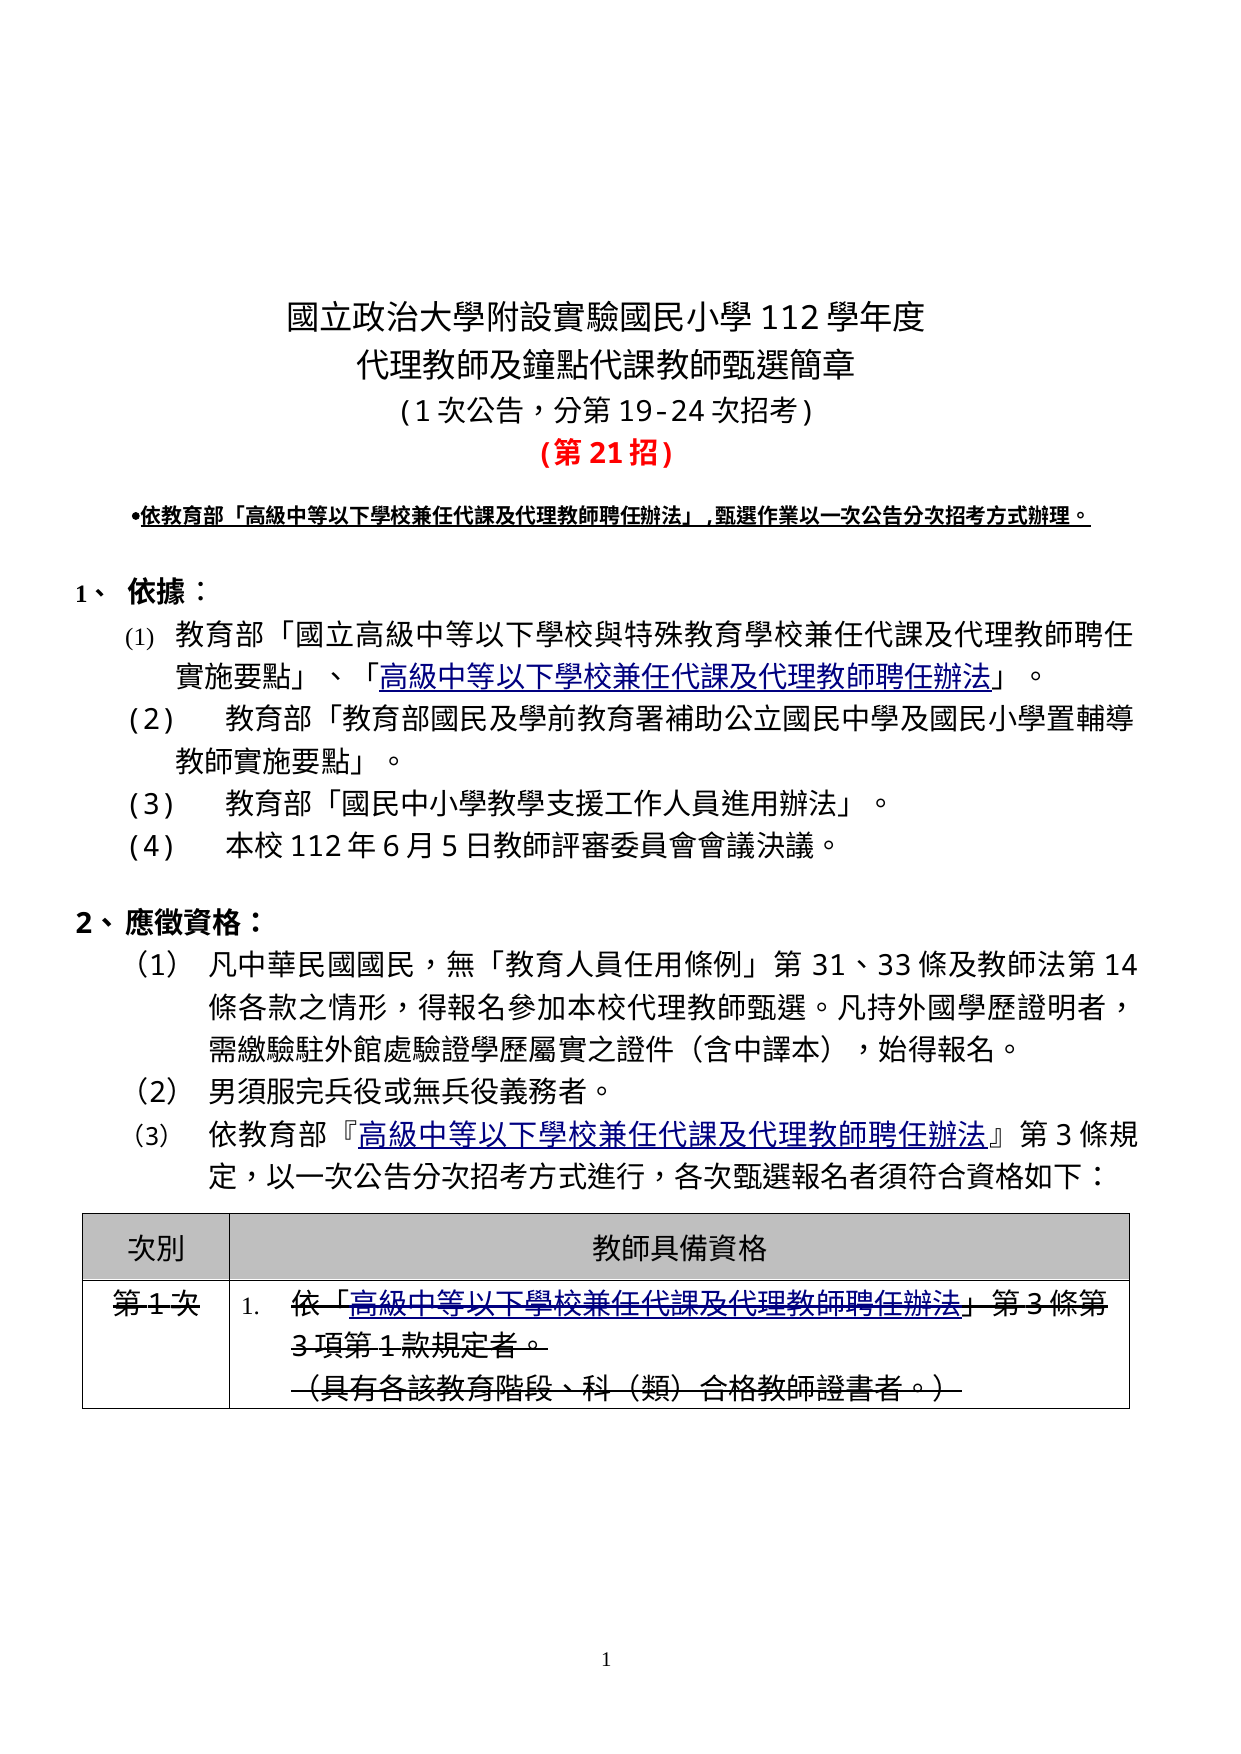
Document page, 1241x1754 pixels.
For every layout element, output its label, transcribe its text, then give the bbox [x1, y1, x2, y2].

list 依據： [75, 569, 1137, 611]
table_header 教師具備資格 [230, 1214, 1129, 1279]
list 凡中華民國國民，無「教育人員任用條例」第31、33條及教師法第14條各款之情形，得報名參加本校代理教師甄選。凡持外國學歷證明者，需繳驗駐外館處驗證學歷屬實之證件（含中譯本），始得報名。 [119, 942, 1138, 1069]
list 男須服完兵役或無兵役義務者。 [119, 1069, 1138, 1111]
text (第21招) [75, 429, 1137, 472]
table_header 次別 [83, 1214, 229, 1279]
list 教育部「國民中小學教學支援工作人員進用辦法」。 [125, 781, 1137, 823]
table_cell 依「高級中等以下學校兼任代課及代理教師聘任辦法」第3條第3項第1款規定者。 （具有各該教育階段、科（類）合格教師證書者。） 報名專任輔導代理教師，需加註輔導專長教師證書。 [230, 1281, 1129, 1408]
text 依教育部「高級中等以下學校兼任代課及代理教師聘任辦法」,甄選作業以一次公告分次招考方式辦理。 [74, 499, 1149, 529]
text (1次公告，分第19-24次招考) [75, 387, 1137, 429]
list 應徵資格： [75, 899, 1138, 942]
table_cell 第1次 [83, 1281, 229, 1408]
text 代理教師及鐘點代課教師甄選簡章 [75, 339, 1137, 387]
list 教育部「教育部國民及學前教育署補助公立國民中學及國民小學置輔導教師實施要點」。 [125, 696, 1137, 781]
list 依教育部『高級中等以下學校兼任代課及代理教師聘任辦法』第3條規定，以一次公告分次招考方式進行，各次甄選報名者須符合資格如下： [119, 1111, 1138, 1196]
list 教育部「國立高級中等以下學校與特殊教育學校兼任代課及代理教師聘任實施要點」、「高級中等以下學校兼任代課及代理教師聘任辦法」。 [125, 611, 1137, 696]
list 本校112年6月5日教師評審委員會會議決議。 [125, 823, 1137, 865]
text 國立政治大學附設實驗國民小學112學年度 [75, 290, 1137, 339]
